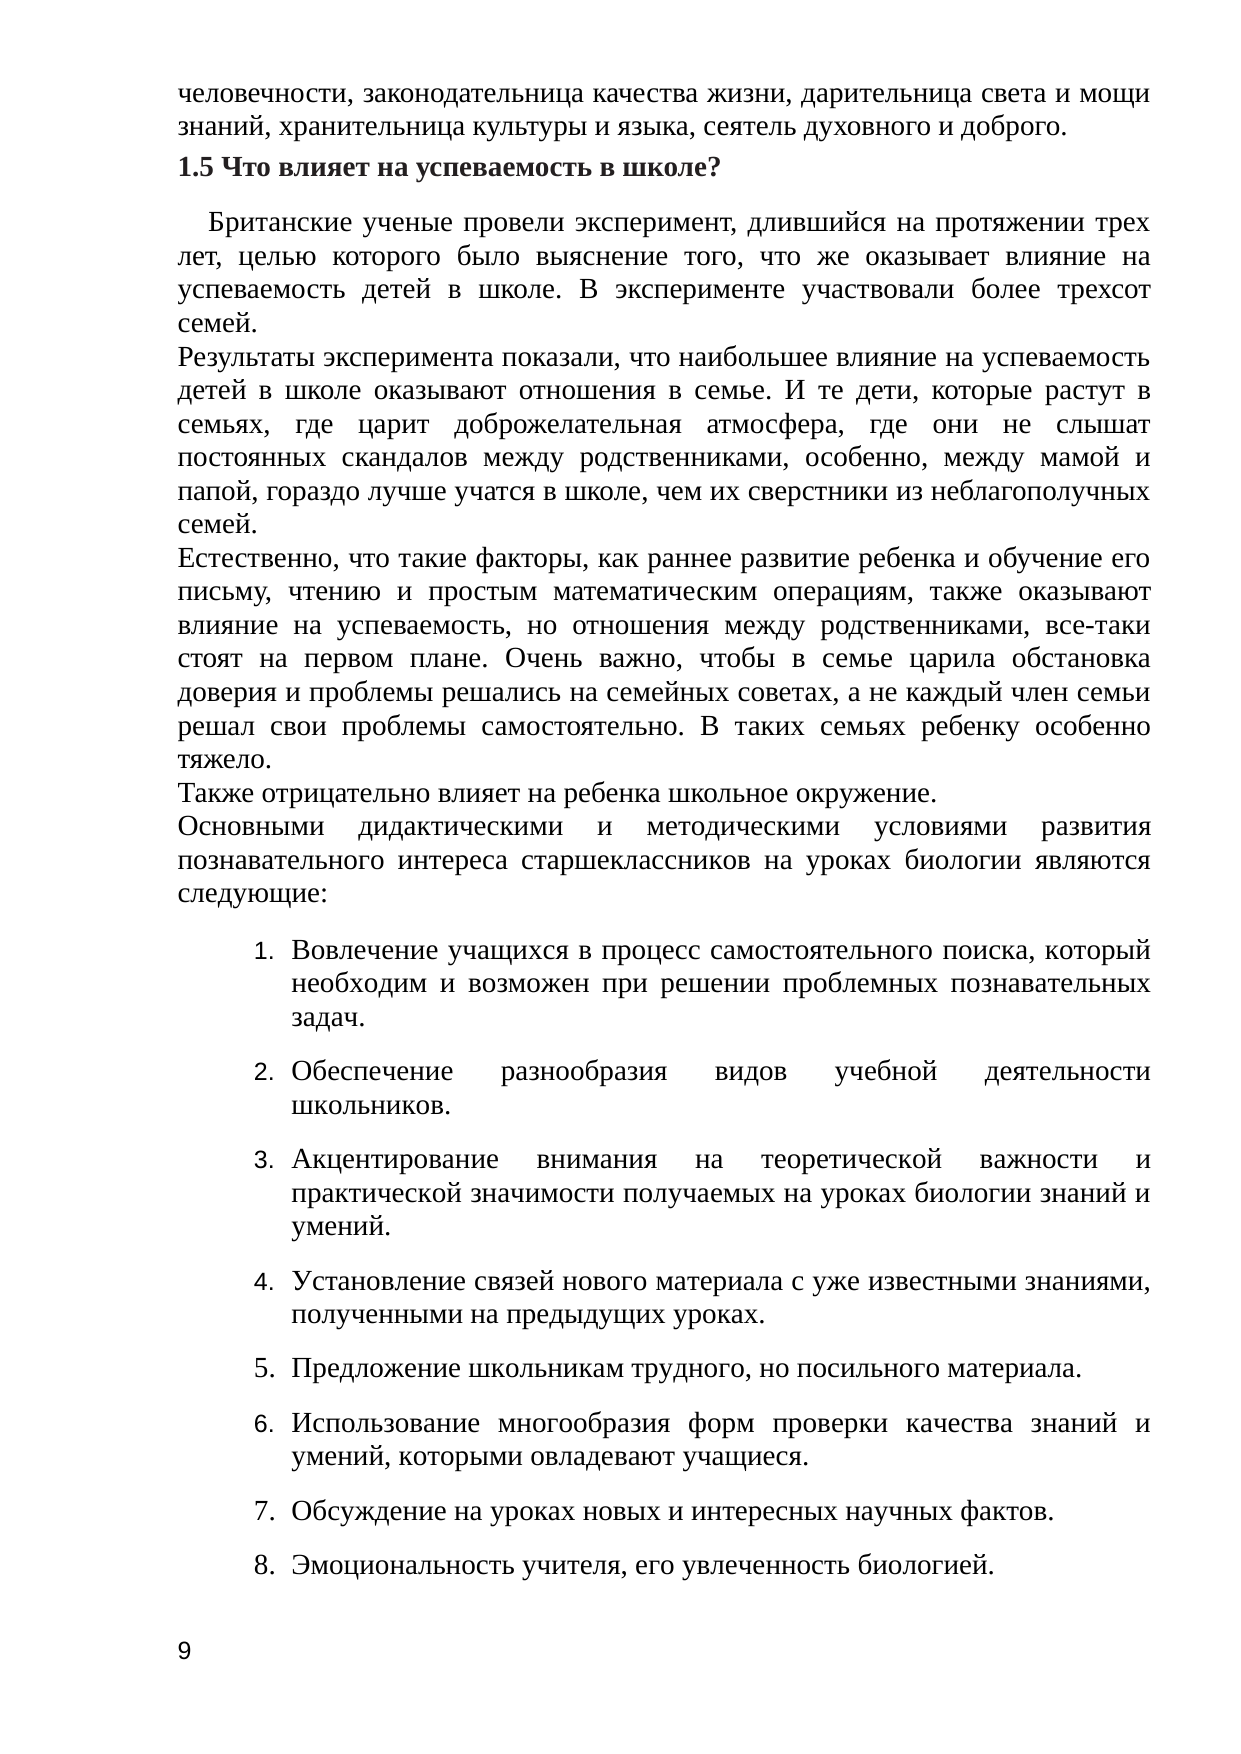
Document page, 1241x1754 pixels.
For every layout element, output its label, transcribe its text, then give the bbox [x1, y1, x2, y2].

text Основными дидактическими и методическими условиями развития познавательного интереса старшеклассников на уроках биологии являются следующие: [177, 808, 1152, 909]
text Британские ученые провели эксперимент, длившийся на протяжении трех лет, целью которого было выяснение того, что же оказывает влияние на успеваемость детей в школе. В эксперименте участвовали более трехсот семей. [177, 204, 1152, 339]
list Акцентирование внимания на теоретической важности и практической значимости получаемых на уроках биологии знаний и умений. [254, 1141, 1152, 1242]
text Естественно, что такие факторы, как раннее развитие ребенка и обучение его письму, чтению и простым математическим операциям, также оказывают влияние на успеваемость, но отношения между родственниками, все-таки стоят на первом плане. Очень важно, чтобы в семье царила обстановка доверия и проблемы решались на семейных советах, а не каждый член семьи решал свои проблемы самостоятельно. В таких семьях ребенку особенно тяжело. [177, 540, 1152, 775]
list Предложение школьникам трудного, но посильного материала. [254, 1351, 1152, 1384]
list Обеспечение разнообразия видов учебной деятельности школьников. [254, 1053, 1152, 1120]
text Также отрицательно влияет на ребенка школьное окружение. [177, 775, 1152, 808]
text человечности, законодательница качества жизни, дарительница света и мощи знаний, хранительница культуры и языка, сеятель духовного и доброго. [177, 75, 1152, 142]
list Установление связей нового материала с уже известными знаниями, полученными на предыдущих уроках. [254, 1263, 1152, 1330]
text Результаты эксперимента показали, что наибольшее влияние на успеваемость детей в школе оказывают отношения в семье. И те дети, которые растут в семьях, где царит доброжелательная атмосфера, где они не слышат постоянных скандалов между родственниками, особенно, между мамой и папой, гораздо лучше учатся в школе, чем их сверстники из неблагополучных семей. [177, 339, 1152, 540]
list Обсуждение на уроках новых и интересных научных фактов. [254, 1493, 1152, 1526]
subtitle 1.5 Что влияет на успеваемость в школе? [177, 142, 1123, 183]
list Использование многообразия форм проверки качества знаний и умений, которыми овладевают учащиеся. [254, 1405, 1152, 1472]
list Вовлечение учащихся в процесс самостоятельного поиска, который необходим и возможен при решении проблемных познавательных задач. [254, 932, 1152, 1032]
list Эмоциональность учителя, его увлеченность биологией. [254, 1547, 1152, 1581]
